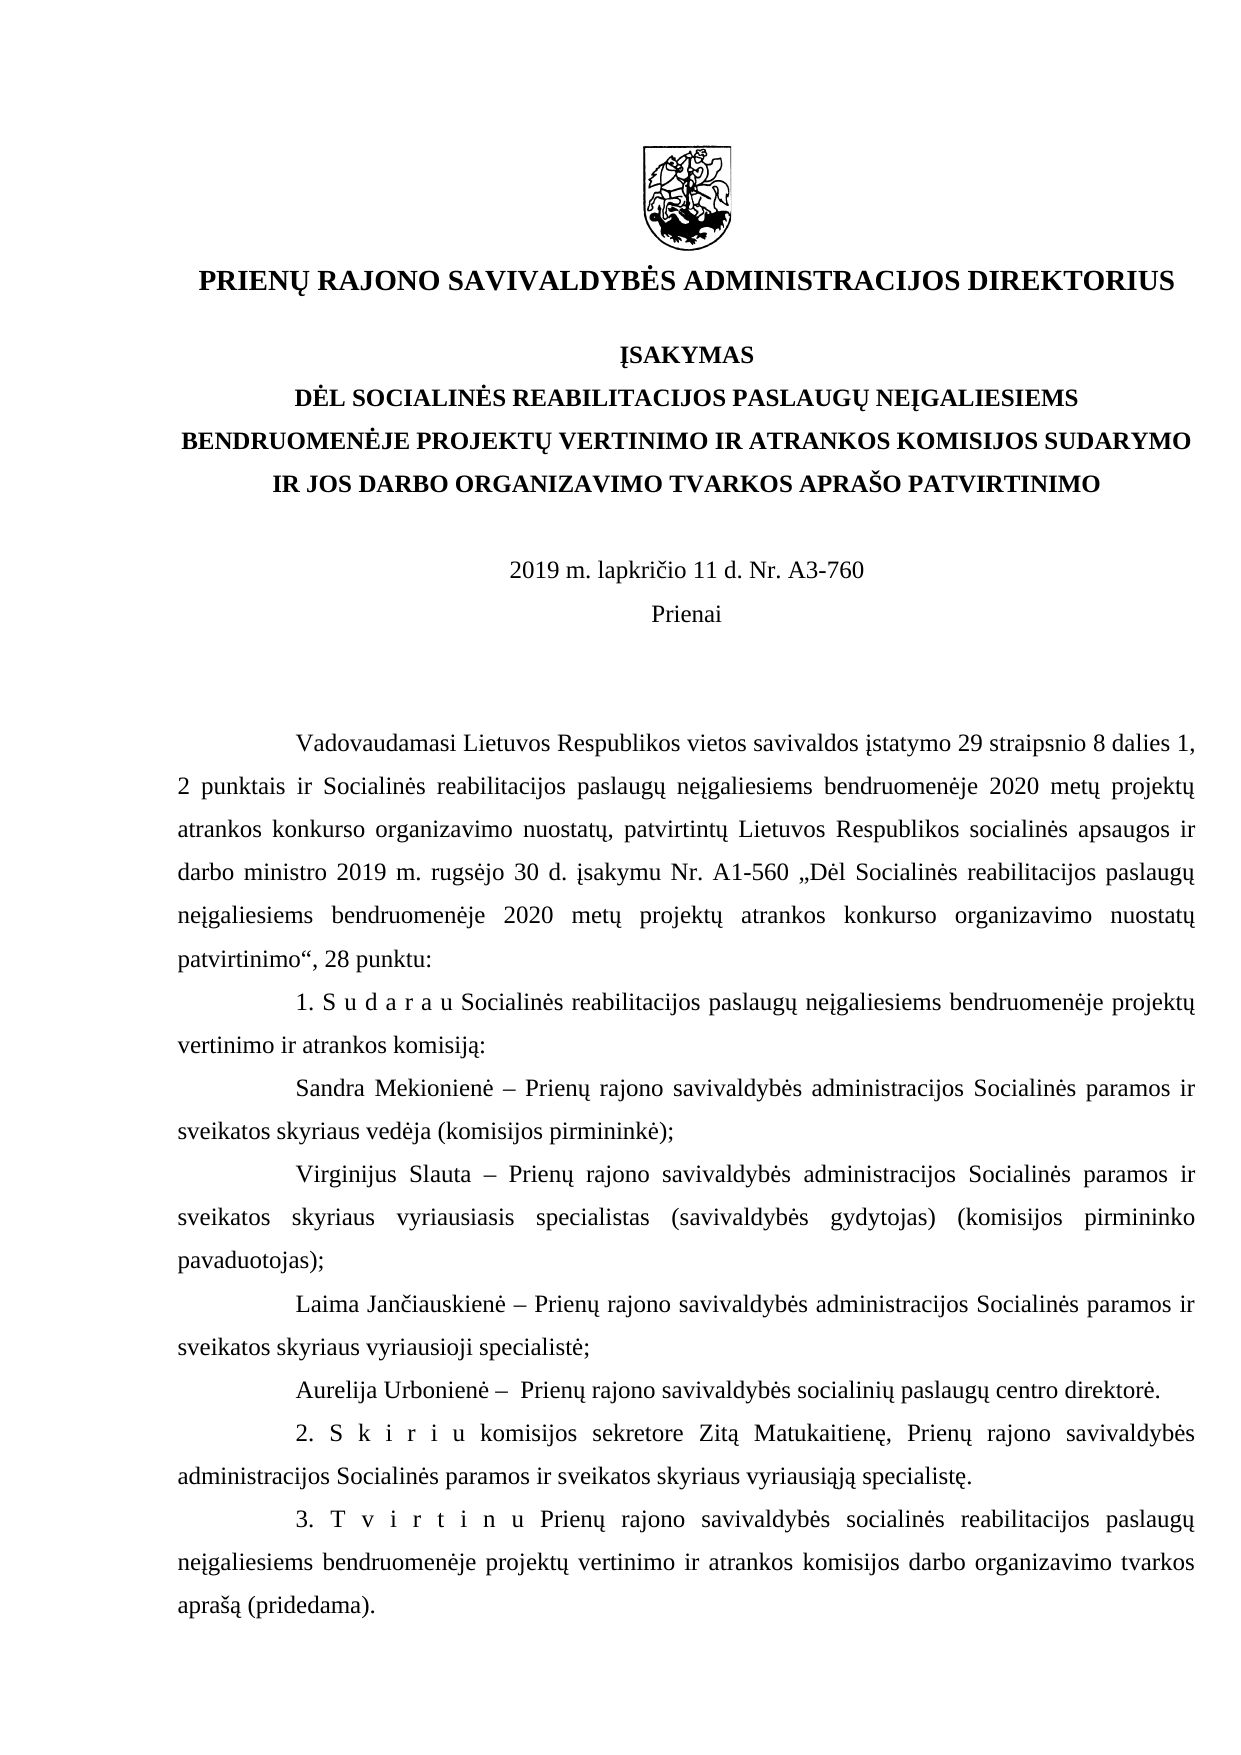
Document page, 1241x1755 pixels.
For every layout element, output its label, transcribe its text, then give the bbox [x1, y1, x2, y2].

text 3. T v i r t i n u Prienų rajono savivaldybės socialinės reabilitacijos paslaugų neįgaliesiems bendruomenėje projektų vertinimo ir atrankos komisijos darbo organizavimo tvarkos aprašą (pridedama). [177, 1504, 1196, 1619]
text 2019 m. lapkričio 11 d. Nr. A3-760 [177, 556, 1196, 584]
text Laima Jančiauskienė – Prienų rajono savivaldybės administracijos Socialinės paramos ir sveikatos skyriaus vyriausioji specialistė; [177, 1289, 1196, 1361]
text Sandra Mekionienė – Prienų rajono savivaldybės administracijos Socialinės paramos ir sveikatos skyriaus vedėja (komisijos pirmininkė); [177, 1073, 1196, 1145]
text DĖL SOCIALINĖS REABILITACIJOS PASLAUGŲ NEĮGALIESIEMS BENDRUOMENĖJE PROJEKTŲ VERTINIMO IR ATRANKOS KOMISIJOS SUDARYMO IR JOS DARBO ORGANIZAVIMO TVARKOS APRAŠO paTVIRTINIMO [177, 383, 1196, 498]
text ĮSAKYMAS [177, 340, 1196, 369]
text 2. S k i r i u komisijos sekretore Zitą Matukaitienę, Prienų rajono savivaldybės administracijos Socialinės paramos ir sveikatos skyriaus vyriausiąją specialistę. [177, 1418, 1196, 1490]
text Prienai [177, 599, 1196, 627]
text 1. S u d a r a u Socialinės reabilitacijos paslaugų neįgaliesiems bendruomenėje projektų vertinimo ir atrankos komisiją: [177, 987, 1196, 1059]
text PRIENŲ RAJONO SAVIVALDYBĖS ADMINISTRACIJOS DIREKTORIUS [177, 263, 1196, 297]
text Virginijus Slauta – Prienų rajono savivaldybės administracijos Socialinės paramos ir sveikatos skyriaus vyriausiasis specialistas (savivaldybės gydytojas) (komisijos pirmininko pavaduotojas); [177, 1159, 1196, 1274]
text Vadovaudamasi Lietuvos Respublikos vietos savivaldos įstatymo 29 straipsnio 8 dalies 1, 2 punktais ir Socialinės reabilitacijos paslaugų neįgaliesiems bendruomenėje 2020 metų projektų atrankos konkurso organizavimo nuostatų, patvirtintų Lietuvos Respublikos socialinės apsaugos ir darbo ministro 2019 m. rugsėjo 30 d. įsakymu Nr. A1-560 „Dėl Socialinės reabilitacijos paslaugų neįgaliesiems bendruomenėje 2020 metų projektų atrankos konkurso organizavimo nuostatų patvirtinimo“, 28 punktu: [177, 728, 1196, 972]
text Aurelija Urbonienė – Prienų rajono savivaldybės socialinių paslaugų centro direktorė. [177, 1375, 1196, 1404]
